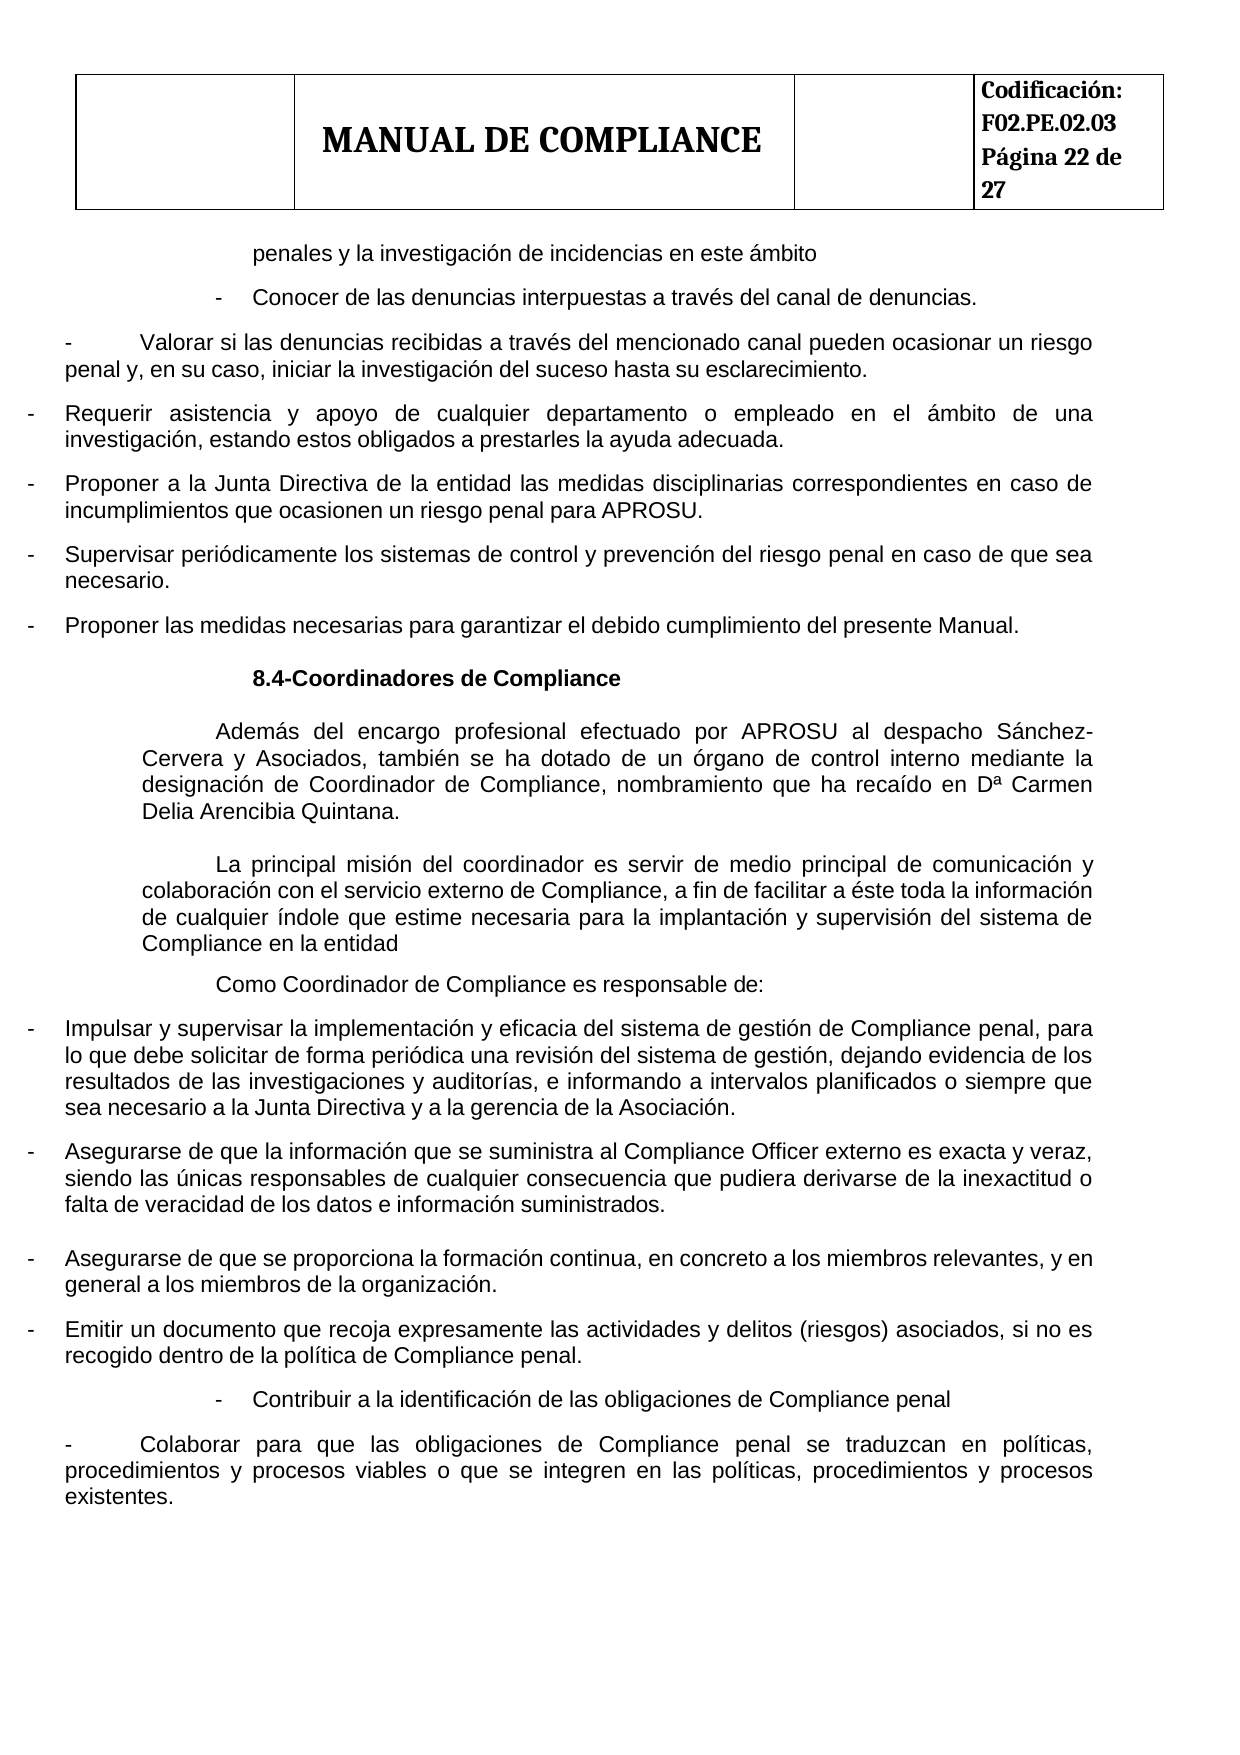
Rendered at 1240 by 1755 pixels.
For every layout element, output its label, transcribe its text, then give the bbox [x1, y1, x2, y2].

list Supervisar periódicamente los sistemas de control y prevención del riesgo penal en caso de que sea necesario. [27, 539, 1093, 594]
list Emitir un documento que recoja expresamente las actividades y delitos (riesgos) asociados, si no es recogido dentro de la política de Compliance penal. [27, 1313, 1093, 1368]
list Proponer a la Junta Directiva de la entidad las medidas disciplinarias correspondientes en caso de incumplimientos que ocasionen un riesgo penal para APROSU. [27, 468, 1093, 524]
text Además del encargo profesional efectuado por APROSU al despacho Sánchez- Cervera y Asociados, también se ha dotado de un órgano de control interno mediante la designación de Coordinador de Compliance, nombramiento que ha recaído en Dª Carmen Delia Arencibia Quintana. [142, 718, 1093, 824]
subtitle 8.4-Coordinadores de Compliance [252, 665, 1175, 692]
list Colaborar para que las obligaciones de Compliance penal se traduzcan en políticas, procedimientos y procesos viables o que se integren en las políticas, procedimientos y procesos existentes. [64, 1428, 1093, 1509]
text penales y la investigación de incidencias en este ámbito [252, 240, 1175, 267]
list Conocer de las denuncias interpuestas a través del canal de denuncias. [215, 281, 1175, 312]
list Valorar si las denuncias recibidas a través del mencionado canal pueden ocasionar un riesgo penal y, en su caso, iniciar la investigación del suceso hasta su esclarecimiento. [64, 326, 1093, 382]
text Como Coordinador de Compliance es responsable de: [215, 971, 1175, 998]
list Proponer las medidas necesarias para garantizar el debido cumplimiento del presente Manual. [27, 609, 1093, 639]
list Contribuir a la identificación de las obligaciones de Compliance penal [215, 1383, 1175, 1414]
list Asegurarse de que se proporciona la formación continua, en concreto a los miembros relevantes, y en general a los miembros de la organización. [27, 1243, 1093, 1298]
list Requerir asistencia y apoyo de cualquier departamento o empleado en el ámbito de una investigación, estando estos obligados a prestarles la ayuda adecuada. [27, 397, 1093, 453]
text La principal misión del coordinador es servir de medio principal de comunicación y colaboración con el servicio externo de Compliance, a fin de facilitar a éste toda la información de cualquier índole que estime necesaria para la implantación y supervisión del sistema de Compliance en la entidad [142, 851, 1093, 956]
list Asegurarse de que la información que se suministra al Compliance Officer externo es exacta y veraz, siendo las únicas responsables de cualquier consecuencia que pudiera derivarse de la inexactitud o falta de veracidad de los datos e información suministrados. [27, 1135, 1093, 1218]
list Impulsar y supervisar la implementación y eficacia del sistema de gestión de Compliance penal, para lo que debe solicitar de forma periódica una revisión del sistema de gestión, dejando evidencia de los resultados de las investigaciones y auditorías, e informando a intervalos planificados o siempre que sea necesario a la Junta Directiva y a la gerencia de la Asociación. [27, 1012, 1093, 1121]
